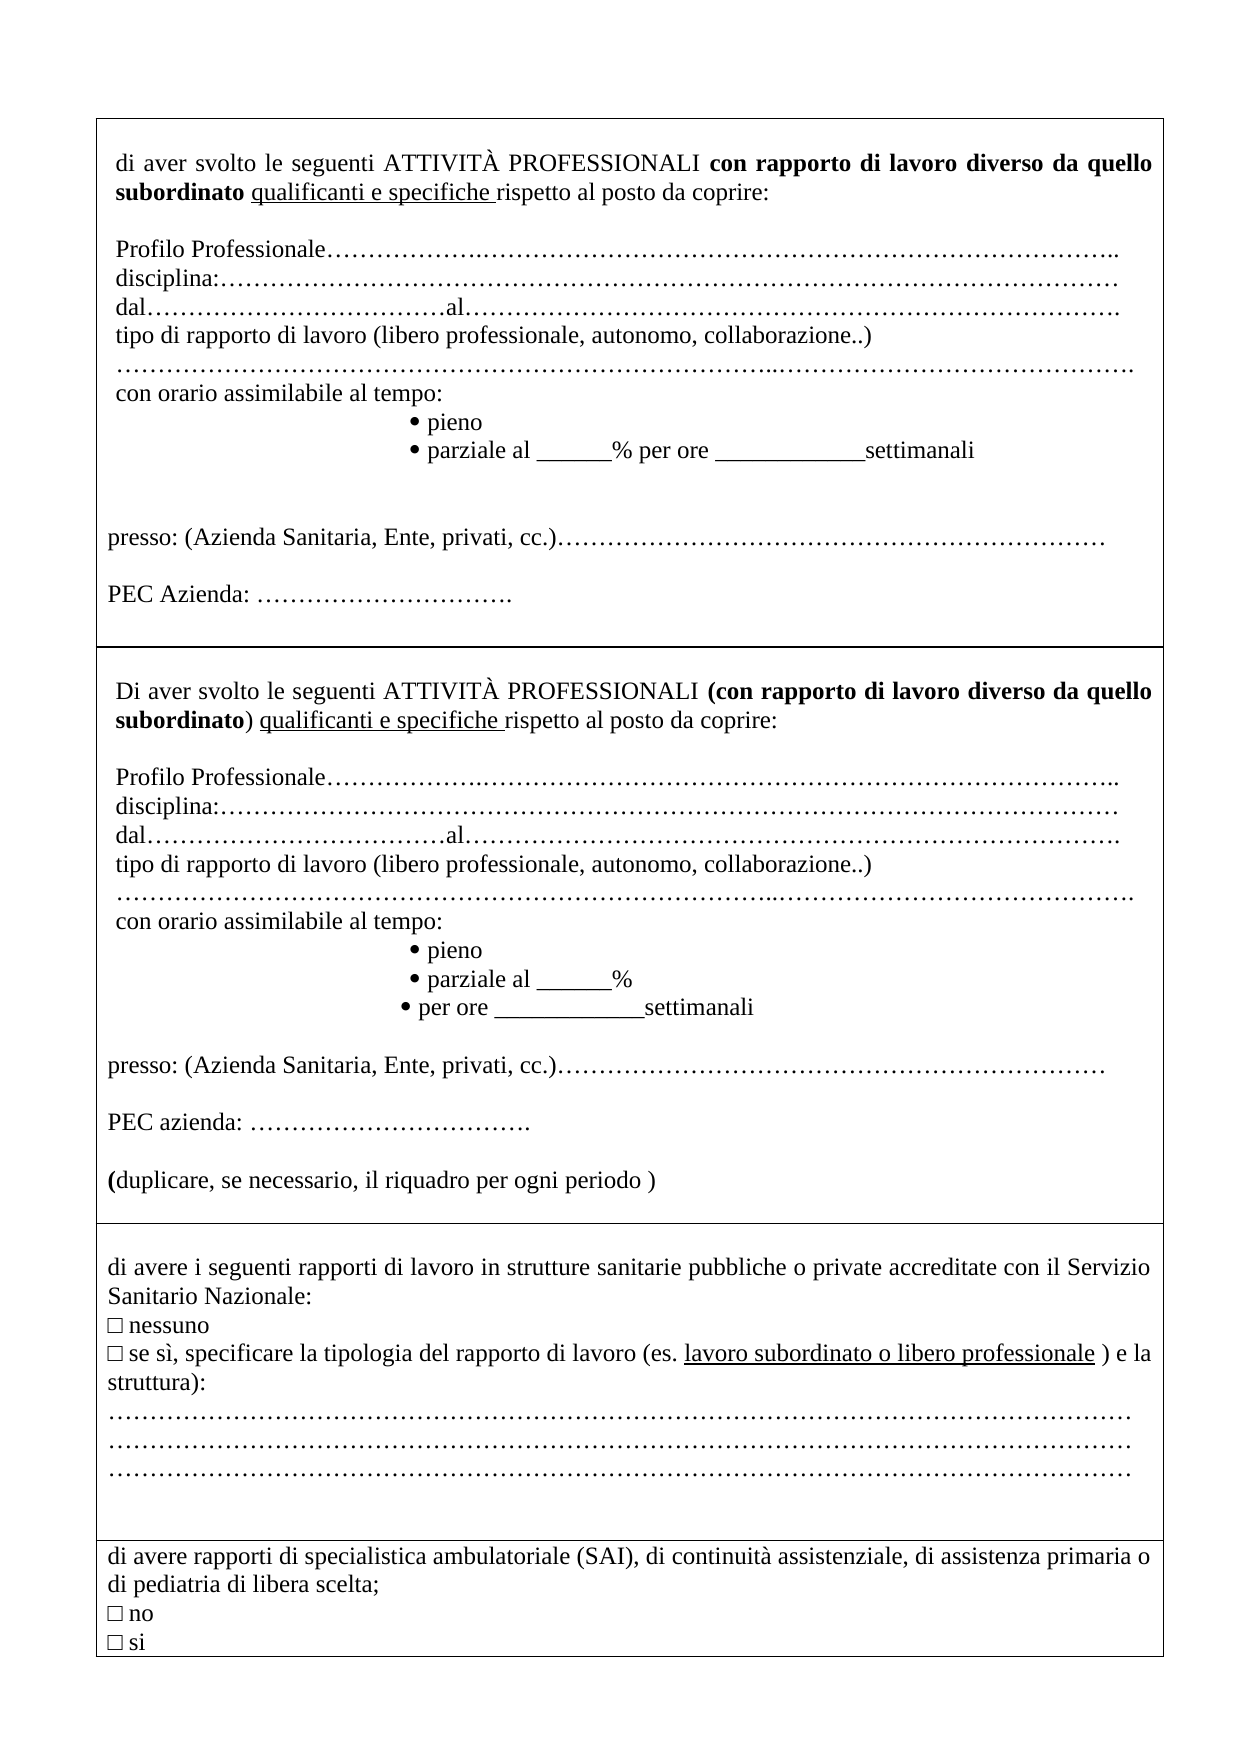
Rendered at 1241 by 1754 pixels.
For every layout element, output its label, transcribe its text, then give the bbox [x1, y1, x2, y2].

table_cell di avere rapporti di specialistica ambulatoriale (SAI), di continuità assistenziale, di assistenza primaria o di pediatria di libera scelta; □ no □ si [97, 1541, 1163, 1656]
table_cell Di aver svolto le seguenti ATTIVITÀ PROFESSIONALI (con rapporto di lavoro diverso da quello subordinato) qualificanti e specifiche rispetto al posto da coprire: Profilo Professionale……………….………………………………………………………………….. disciplina:……………………………………………………………………………………………… dal………………………………al……………………………………………………………………. tipo di rapporto di lavoro (libero professionale, autonomo, collaborazione..) ……………………………………………………………………..……………………………………. con orario assimilabile al tempo:  pieno  parziale al ______%  per ore ____________settimanali presso: (Azienda Sanitaria, Ente, privati, cc.)………………………………………………………… PEC azienda: ……………………………. (duplicare, se necessario, il riquadro per ogni periodo ) [97, 648, 1163, 1222]
table_cell [73, 1223, 96, 1540]
table_cell [73, 118, 96, 1222]
table_cell di avere i seguenti rapporti di lavoro in strutture sanitarie pubbliche o private accreditate con il Servizio Sanitario Nazionale: □ nessuno □ se sì, specificare la tipologia del rapporto di lavoro (es. lavoro subordinato o libero professionale ) e la struttura): …………………………………………………………………………………………………………… …………………………………………………………………………………………………………… …………………………………………………………………………………………………………… [97, 1224, 1163, 1540]
table_cell [73, 1540, 96, 1656]
table_cell di aver svolto le seguenti ATTIVITÀ PROFESSIONALI con rapporto di lavoro diverso da quello subordinato qualificanti e specifiche rispetto al posto da coprire: Profilo Professionale……………….………………………………………………………………….. disciplina:……………………………………………………………………………………………… dal………………………………al……………………………………………………………………. tipo di rapporto di lavoro (libero professionale, autonomo, collaborazione..) ……………………………………………………………………..……………………………………. con orario assimilabile al tempo:  pieno  parziale al ______% per ore ____________settimanali presso: (Azienda Sanitaria, Ente, privati, cc.)………………………………………………………… PEC Azienda: …………………………. [97, 119, 1163, 646]
